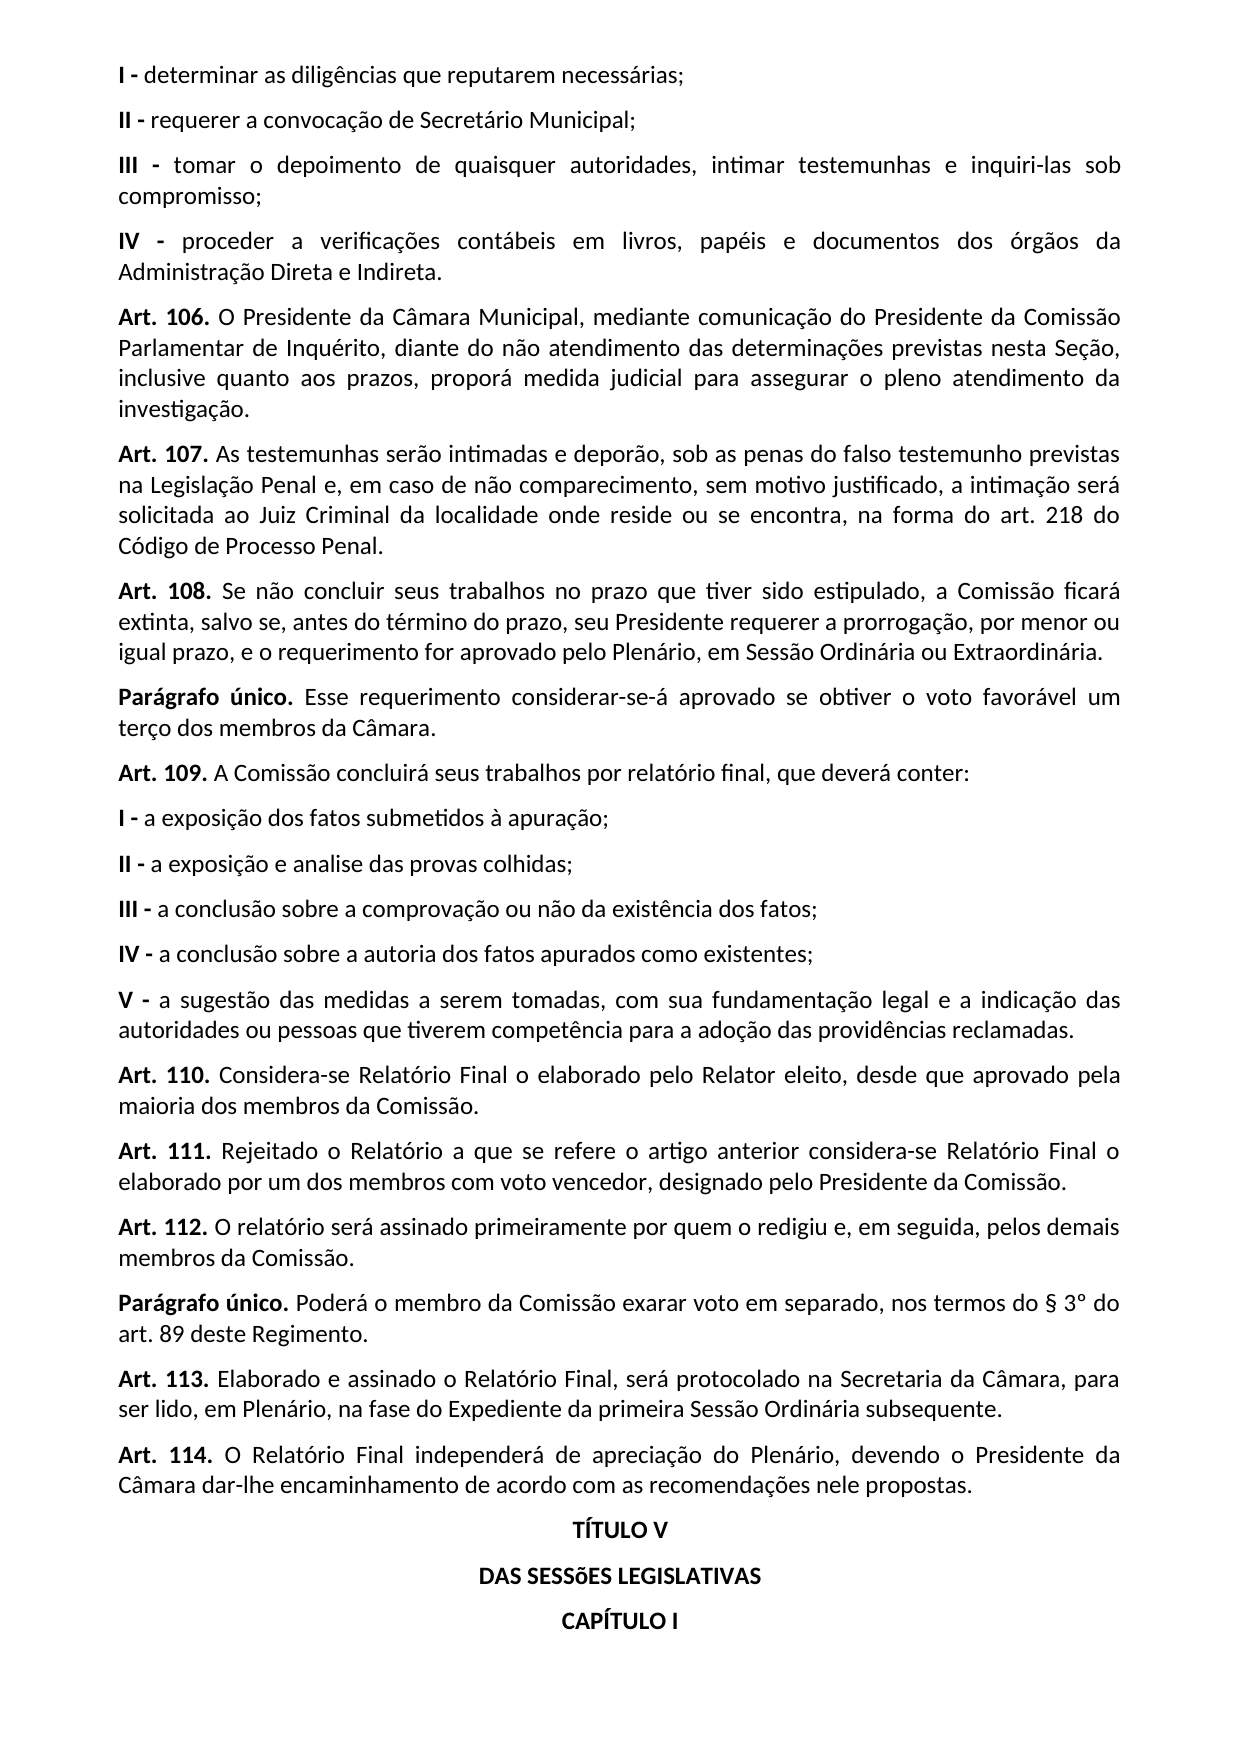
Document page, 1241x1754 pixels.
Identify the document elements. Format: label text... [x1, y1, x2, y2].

text Art. 113. Elaborado e assinado o Relatório Final, será protocolado na Secretaria da Câmara, para ser lido, em Plenário, na fase do Expediente da primeira Sessão Ordinária subsequente. [118, 1363, 1122, 1424]
text TÍTULO V [118, 1515, 1122, 1545]
text Art. 106. O Presidente da Câmara Municipal, mediante comunicação do Presidente da Comissão Parlamentar de Inquérito, diante do não atendimento das determinações previstas nesta Seção, inclusive quanto aos prazos, proporá medida judicial para assegurar o pleno atendimento da investigação. [118, 301, 1122, 423]
text Art. 108. Se não concluir seus trabalhos no prazo que tiver sido estipulado, a Comissão ficará extinta, salvo se, antes do término do prazo, seu Presidente requerer a prorrogação, por menor ou igual prazo, e o requerimento for aprovado pelo Plenário, em Sessão Ordinária ou Extraordinária. [118, 575, 1122, 667]
text III - a conclusão sobre a comprovação ou não da existência dos fatos; [118, 893, 1122, 924]
text IV - proceder a verificações contábeis em livros, papéis e documentos dos órgãos da Administração Direta e Indireta. [118, 226, 1122, 287]
text III - tomar o depoimento de quaisquer autoridades, intimar testemunhas e inquiri-las sob compromisso; [118, 150, 1122, 211]
text Art. 110. Considera-se Relatório Final o elaborado pelo Relator eleito, desde que aprovado pela maioria dos membros da Comissão. [118, 1060, 1122, 1121]
text Art. 111. Rejeitado o Relatório a que se refere o artigo anterior considera-se Relatório Final o elaborado por um dos membros com voto vencedor, designado pelo Presidente da Comissão. [118, 1136, 1122, 1197]
text Art. 107. As testemunhas serão intimadas e deporão, sob as penas do falso testemunho previstas na Legislação Penal e, em caso de não comparecimento, sem motivo justificado, a intimação será solicitada ao Juiz Criminal da localidade onde reside ou se encontra, na forma do art. 218 do Código de Processo Penal. [118, 438, 1122, 560]
text II - a exposição e analise das provas colhidas; [118, 848, 1122, 878]
text Art. 114. O Relatório Final independerá de apreciação do Plenário, devendo o Presidente da Câmara dar-lhe encaminhamento de acordo com as recomendações nele propostas. [118, 1439, 1122, 1500]
text Parágrafo único. Esse requerimento considerar-se-á aprovado se obtiver o voto favorável um terço dos membros da Câmara. [118, 681, 1122, 742]
text IV - a conclusão sobre a autoria dos fatos apurados como existentes; [118, 938, 1122, 969]
text II - requerer a convocação de Secretário Municipal; [118, 104, 1122, 135]
text Parágrafo único. Poderá o membro da Comissão exarar voto em separado, nos termos do § 3º do art. 89 deste Regimento. [118, 1287, 1122, 1348]
text I - determinar as diligências que reputarem necessárias; [118, 59, 1122, 89]
text Art. 112. O relatório será assinado primeiramente por quem o redigiu e, em seguida, pelos demais membros da Comissão. [118, 1211, 1122, 1272]
text Art. 109. A Comissão concluirá seus trabalhos por relatório final, que deverá conter: [118, 757, 1122, 788]
text DAS SESSõES LEGISLATIVAS [118, 1560, 1122, 1591]
text I - a exposição dos fatos submetidos à apuração; [118, 803, 1122, 833]
text V - a sugestão das medidas a serem tomadas, com sua fundamentação legal e a indicação das autoridades ou pessoas que tiverem competência para a adoção das providências reclamadas. [118, 984, 1122, 1045]
text CAPÍTULO I [118, 1605, 1122, 1636]
